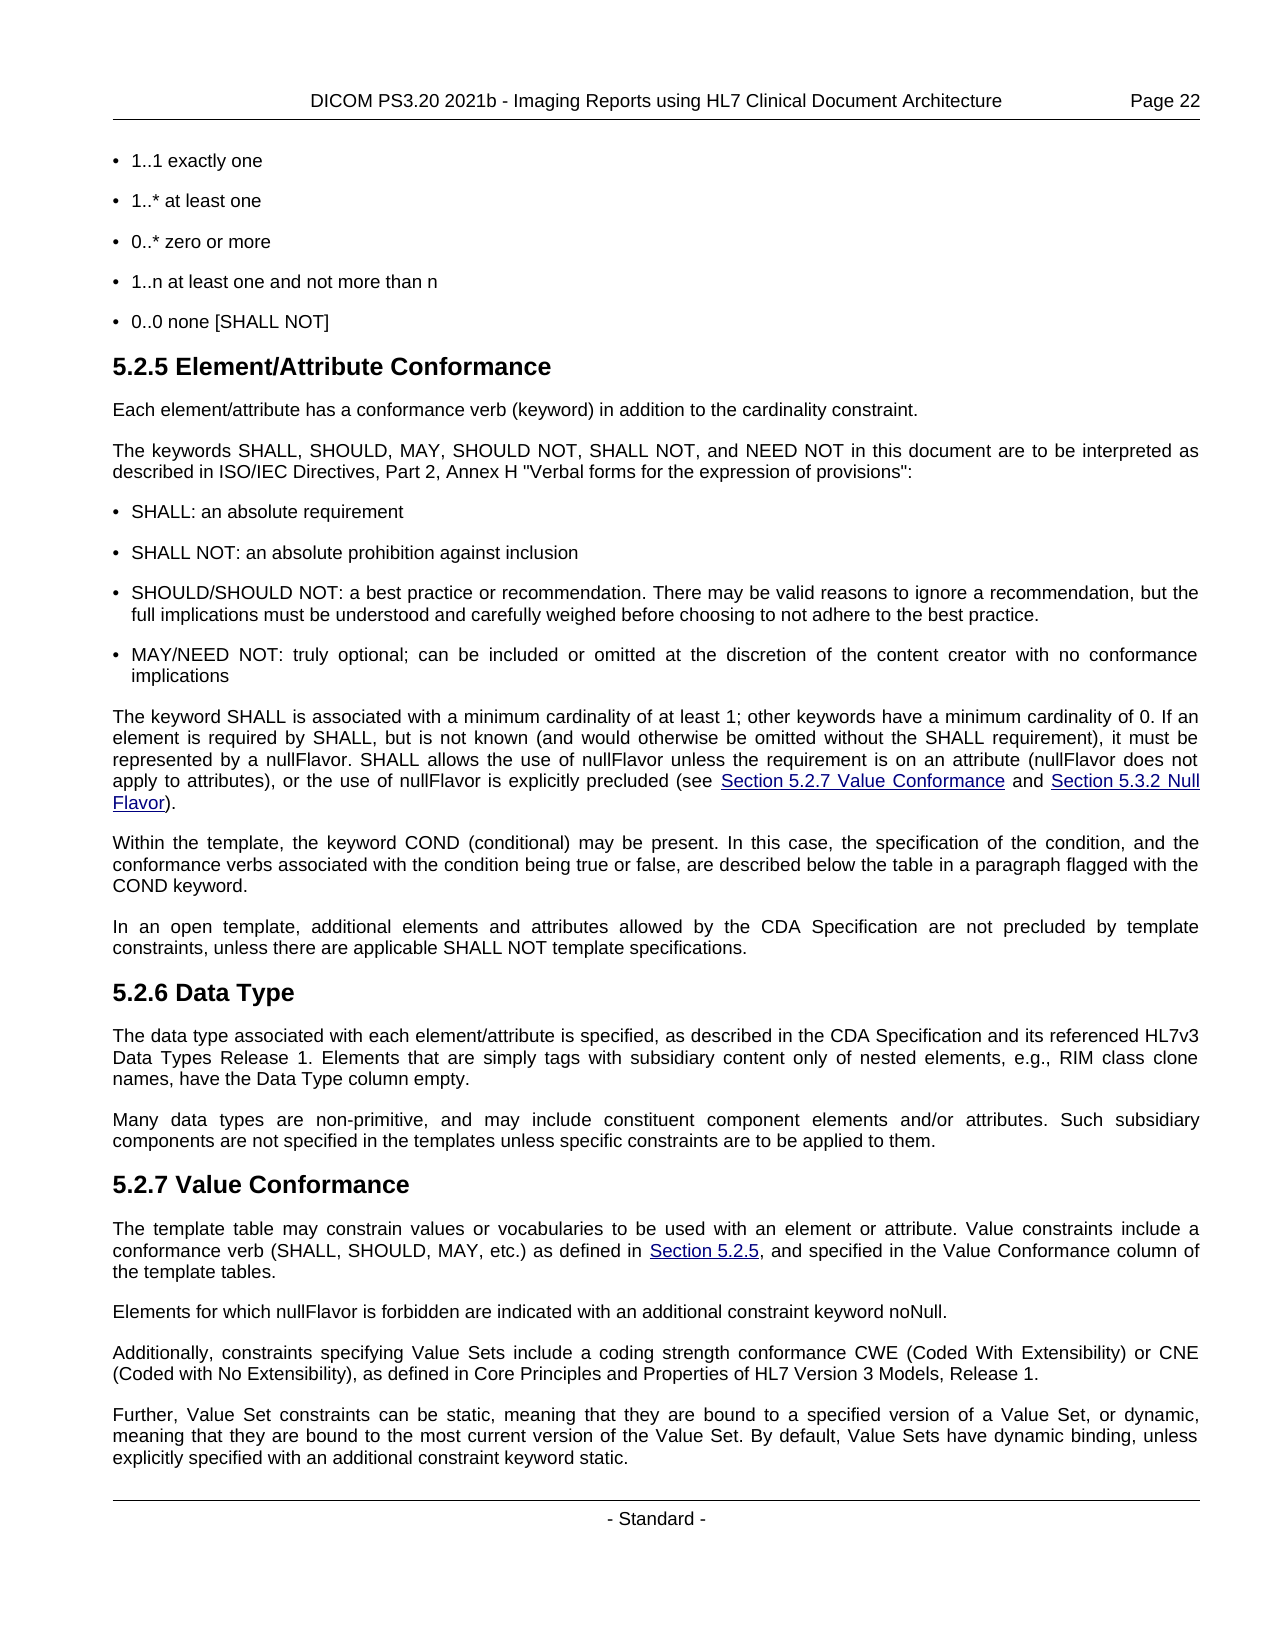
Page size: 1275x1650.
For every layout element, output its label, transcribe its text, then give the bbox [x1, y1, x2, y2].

text The template table may constrain values or vocabularies to be used with an element or attribute. Value constraints include a conformance verb (SHALL, SHOULD, MAY, etc.) as defined in Section 5.2.5, and specified in the Value Conformance column of the template tables. [112, 1218, 1200, 1282]
text • 1..1 exactly one [112, 150, 1200, 172]
text • SHALL: an absolute requirement [112, 501, 1200, 523]
text Further, Value Set constraints can be static, meaning that they are bound to a specified version of a Value Set, or dynamic, meaning that they are bound to the most current version of the Value Set. By default, Value Sets have dynamic binding, unless explicitly specified with an additional constraint keyword static. [112, 1403, 1200, 1468]
text The keywords SHALL, SHOULD, MAY, SHOULD NOT, SHALL NOT, and NEED NOT in this document are to be interpreted as described in ISO/IEC Directives, Part 2, Annex H "Verbal forms for the expression of provisions": [112, 439, 1200, 482]
text The data type associated with each element/attribute is specified, as described in the CDA Specification and its referenced HL7v3 Data Types Release 1. Elements that are simply tags with subsidiary content only of nested elements, e.g., RIM class clone names, have the Data Type column empty. [112, 1025, 1200, 1090]
text 5.2.7 Value Conformance [112, 1170, 1200, 1199]
text 5.2.6 Data Type [112, 977, 1200, 1006]
text Each element/attribute has a conformance verb (keyword) in addition to the cardinality constraint. [112, 399, 1200, 421]
text Within the template, the keyword COND (conditional) may be present. In this case, the specification of the condition, and the conformance verbs associated with the condition being true or false, are described below the table in a paragraph flagged with the COND keyword. [112, 832, 1200, 897]
text • 1..n at least one and not more than n [112, 271, 1200, 292]
text • 0..* zero or more [112, 231, 1200, 252]
text • 0..0 none [SHALL NOT] [112, 311, 1200, 333]
text • SHALL NOT: an absolute prohibition against inclusion [112, 542, 1200, 563]
text • MAY/NEED NOT: truly optional; can be included or omitted at the discretion of the content creator with no conformance implications [112, 644, 1200, 687]
text Elements for which nullFlavor is forbidden are indicated with an additional constraint keyword noNull. [112, 1301, 1200, 1323]
text • SHOULD/SHOULD NOT: a best practice or recommendation. There may be valid reasons to ignore a recommendation, but the full implications must be understood and carefully weighed before choosing to not adhere to the best practice. [112, 582, 1200, 625]
text In an open template, additional elements and attributes allowed by the CDA Specification are not precluded by template constraints, unless there are applicable SHALL NOT template specifications. [112, 916, 1200, 959]
text 5.2.5 Element/Attribute Conformance [112, 352, 1200, 380]
text The keyword SHALL is associated with a minimum cardinality of at least 1; other keywords have a minimum cardinality of 0. If an element is required by SHALL, but is not known (and would otherwise be omitted without the SHALL requirement), it must be represented by a nullFlavor. SHALL allows the use of nullFlavor unless the requirement is on an attribute (nullFlavor does not apply to attributes), or the use of nullFlavor is explicitly precluded (see Section 5.2.7 Value Conformance and Section 5.3.2 Null Flavor). [112, 706, 1200, 813]
text • 1..* at least one [112, 190, 1200, 212]
text Additionally, constraints specifying Value Sets include a coding strength conformance CWE (Coded With Extensibility) or CNE (Coded with No Extensibility), as defined in Core Principles and Properties of HL7 Version 3 Models, Release 1. [112, 1342, 1200, 1385]
text Many data types are non-primitive, and may include constituent component elements and/or attributes. Such subsidiary components are not specified in the templates unless specific constraints are to be applied to them. [112, 1108, 1200, 1152]
